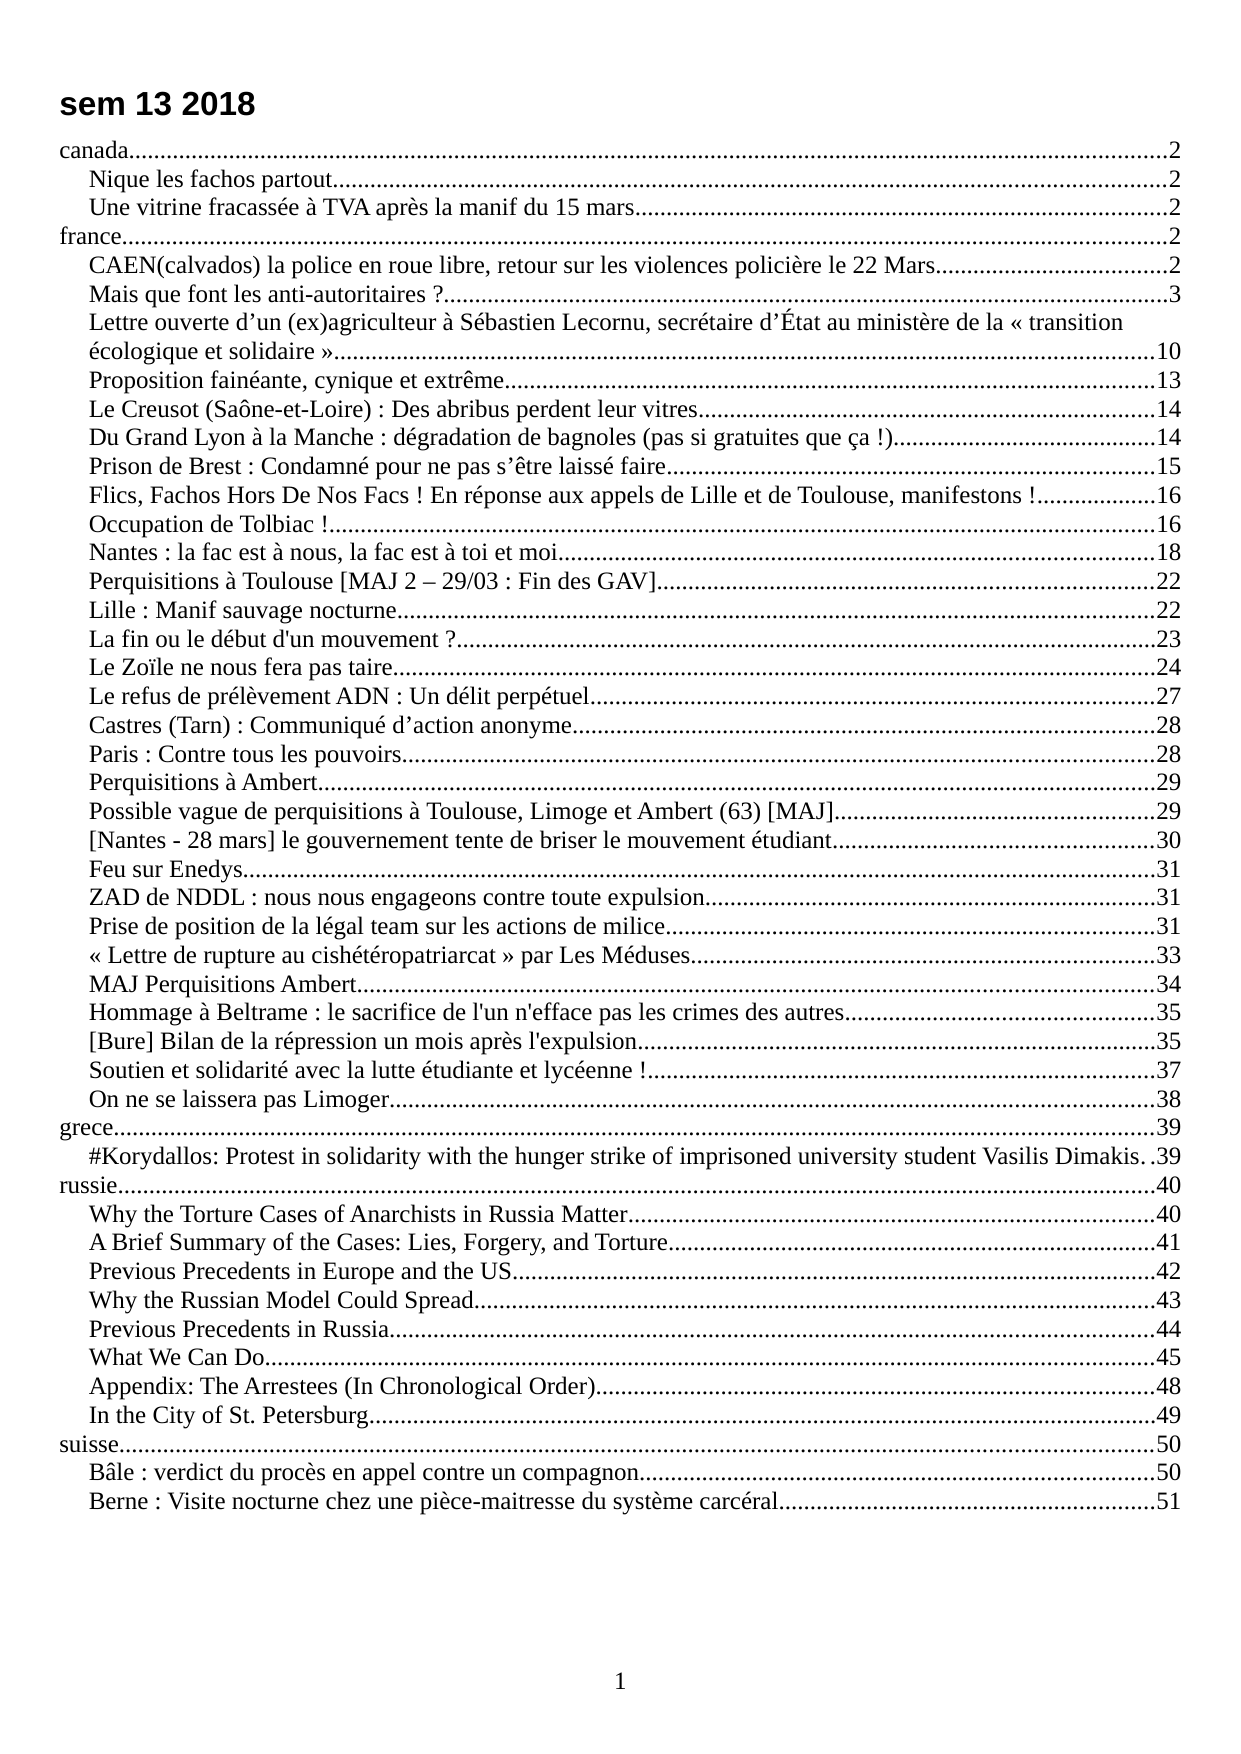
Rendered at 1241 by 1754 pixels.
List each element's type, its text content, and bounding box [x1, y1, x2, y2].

text Le refus de prélèvement ADN : Un délit perpétuel 27 [88, 681, 1181, 710]
text [Bure] Bilan de la répression un mois après l'expulsion 35 [88, 1026, 1181, 1055]
text Perquisitions à Ambert 29 [88, 767, 1181, 796]
text Du Grand Lyon à la Manche : dégradation de bagnoles (pas si gratuites que ça !) 14 [88, 422, 1181, 451]
text Occupation de Tolbiac ! 16 [88, 509, 1181, 537]
text Previous Precedents in Europe and the US 42 [88, 1256, 1181, 1285]
text Le Creusot (Saône-et-Loire) : Des abribus perdent leur vitres 14 [88, 394, 1181, 422]
text grece 39 [59, 1112, 1181, 1141]
text russie 40 [59, 1170, 1181, 1199]
text Berne : Visite nocturne chez une pièce-maitresse du système carcéral 51 [88, 1486, 1181, 1515]
text canada 2 [59, 135, 1181, 164]
text Hommage à Beltrame : le sacrifice de l'un n'efface pas les crimes des autres 35 [88, 997, 1181, 1026]
text Why the Russian Model Could Spread 43 [88, 1285, 1181, 1314]
text Feu sur Enedys 31 [88, 854, 1181, 882]
text Why the Torture Cases of Anarchists in Russia Matter 40 [88, 1199, 1181, 1227]
text Nique les fachos partout 2 [88, 164, 1181, 192]
text Bâle : verdict du procès en appel contre un compagnon 50 [88, 1457, 1181, 1486]
text Une vitrine fracassée à TVA après la manif du 15 mars 2 [88, 192, 1181, 221]
text Paris : Contre tous les pouvoirs 28 [88, 739, 1181, 767]
text La fin ou le début d'un mouvement ? 23 [88, 624, 1181, 652]
text Lille : Manif sauvage nocturne 22 [88, 595, 1181, 624]
text On ne se laissera pas Limoger 38 [88, 1084, 1181, 1112]
text In the City of St. Petersburg 49 [88, 1400, 1181, 1429]
text Possible vague de perquisitions à Toulouse, Limoge et Ambert (63) [MAJ] 29 [88, 796, 1181, 825]
text Mais que font les anti-autoritaires ? 3 [88, 279, 1181, 307]
text Lettre ouverte d’un (ex)agriculteur à Sébastien Lecornu, secrétaire d’État au ministère de la « transition écologique et solidaire » 10 [88, 307, 1181, 365]
text What We Can Do 45 [88, 1342, 1181, 1371]
text Prise de position de la légal team sur les actions de milice. 31 [88, 911, 1181, 940]
text Proposition fainéante, cynique et extrême 13 [88, 365, 1181, 394]
text Appendix: The Arrestees (In Chronological Order) 48 [88, 1371, 1181, 1400]
text ZAD de NDDL : nous nous engageons contre toute expulsion 31 [88, 882, 1181, 911]
text #Korydallos: Protest in solidarity with the hunger strike of imprisoned university student Vasilis Dimakis 39 [88, 1141, 1181, 1170]
subtitle sem 13 2018 [59, 84, 1181, 122]
text Castres (Tarn) : Communiqué d’action anonyme 28 [88, 710, 1181, 739]
text A Brief Summary of the Cases: Lies, Forgery, and Torture 41 [88, 1227, 1181, 1256]
text Previous Precedents in Russia 44 [88, 1314, 1181, 1342]
text Soutien et solidarité avec la lutte étudiante et lycéenne ! 37 [88, 1055, 1181, 1084]
text « Lettre de rupture au cishétéropatriarcat » par Les Méduses 33 [88, 940, 1181, 969]
text CAEN(calvados) la police en roue libre, retour sur les violences policière le 22 Mars 2 [88, 250, 1181, 279]
text [Nantes - 28 mars] le gouvernement tente de briser le mouvement étudiant 30 [88, 825, 1181, 854]
text MAJ Perquisitions Ambert 34 [88, 969, 1181, 997]
text Perquisitions à Toulouse [MAJ 2 – 29/03 : Fin des GAV] 22 [88, 566, 1181, 595]
text Prison de Brest : Condamné pour ne pas s’être laissé faire 15 [88, 451, 1181, 480]
text Flics, Fachos Hors De Nos Facs ! En réponse aux appels de Lille et de Toulouse, manifestons ! 16 [88, 480, 1181, 509]
text france 2 [59, 221, 1181, 250]
text suisse 50 [59, 1429, 1181, 1457]
text Le Zoïle ne nous fera pas taire 24 [88, 652, 1181, 681]
text Nantes : la fac est à nous, la fac est à toi et moi 18 [88, 537, 1181, 566]
